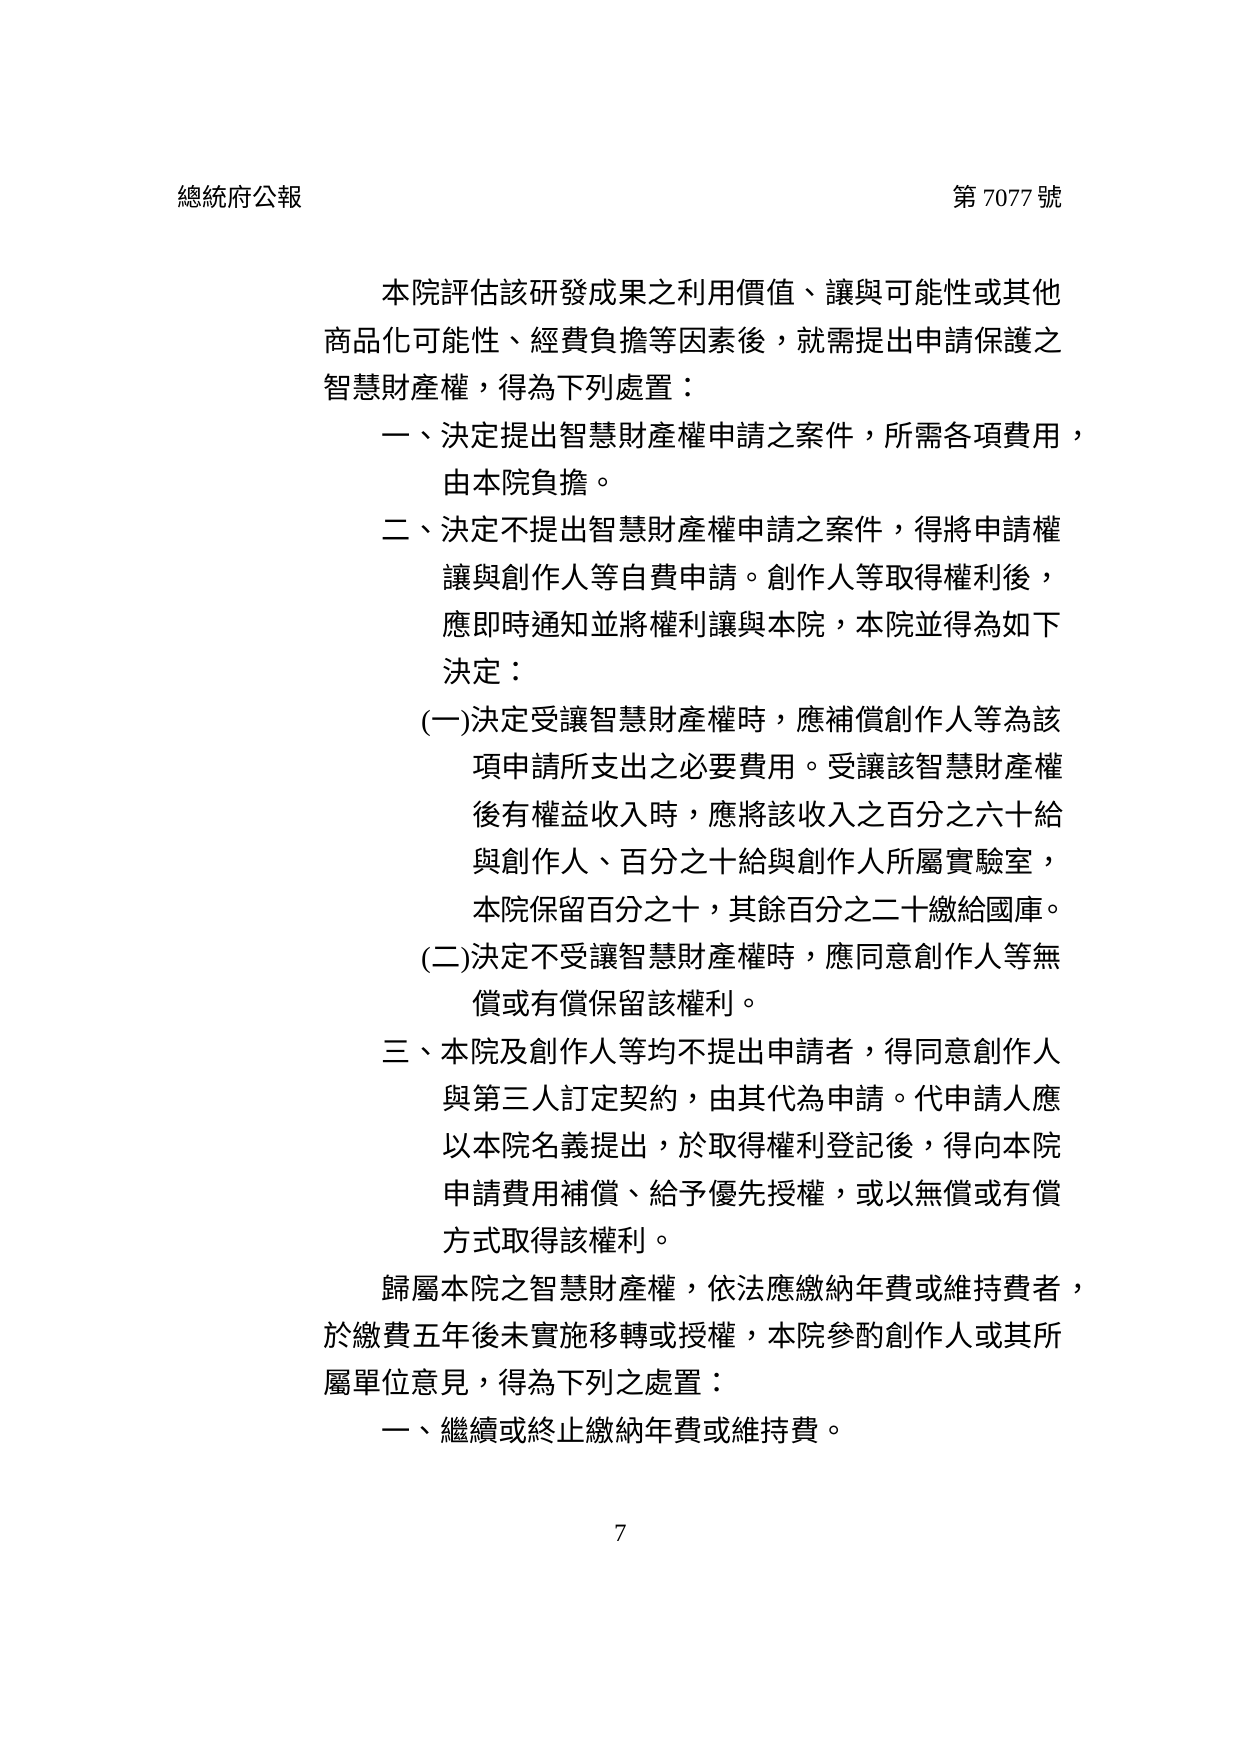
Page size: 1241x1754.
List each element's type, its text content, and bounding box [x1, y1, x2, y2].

text 二、決定不提出智慧財產權申請之案件，得將申請權讓與創作人等自費申請。創作人等取得權利後，應即時通知並將權利讓與本院，本院並得為如下決定： [381, 503, 1063, 692]
text 本院評估該研發成果之利用價值、讓與可能性或其他商品化可能性、經費負擔等因素後，就需提出申請保護之智慧財產權，得為下列處置： [323, 266, 1063, 408]
text 歸屬本院之智慧財產權，依法應繳納年費或維持費者，於繳費五年後未實施移轉或授權，本院參酌創作人或其所屬單位意見，得為下列之處置： [323, 1261, 1063, 1403]
text (二)決定不受讓智慧財產權時，應同意創作人等無償或有償保留該權利。 [421, 929, 1063, 1024]
text 三、本院及創作人等均不提出申請者，得同意創作人與第三人訂定契約，由其代為申請。代申請人應以本院名義提出，於取得權利登記後，得向本院申請費用補償、給予優先授權，或以無償或有償方式取得該權利。 [381, 1024, 1063, 1261]
text 一、決定提出智慧財產權申請之案件，所需各項費用，由本院負擔。 [381, 408, 1063, 503]
text 一、繼續或終止繳納年費或維持費。 [381, 1403, 1063, 1451]
text (一)決定受讓智慧財產權時，應補償創作人等為該項申請所支出之必要費用。受讓該智慧財產權後有權益收入時，應將該收入之百分之六十給與創作人、百分之十給與創作人所屬實驗室，本院保留百分之十，其餘百分之二十繳給國庫。 [421, 692, 1063, 929]
